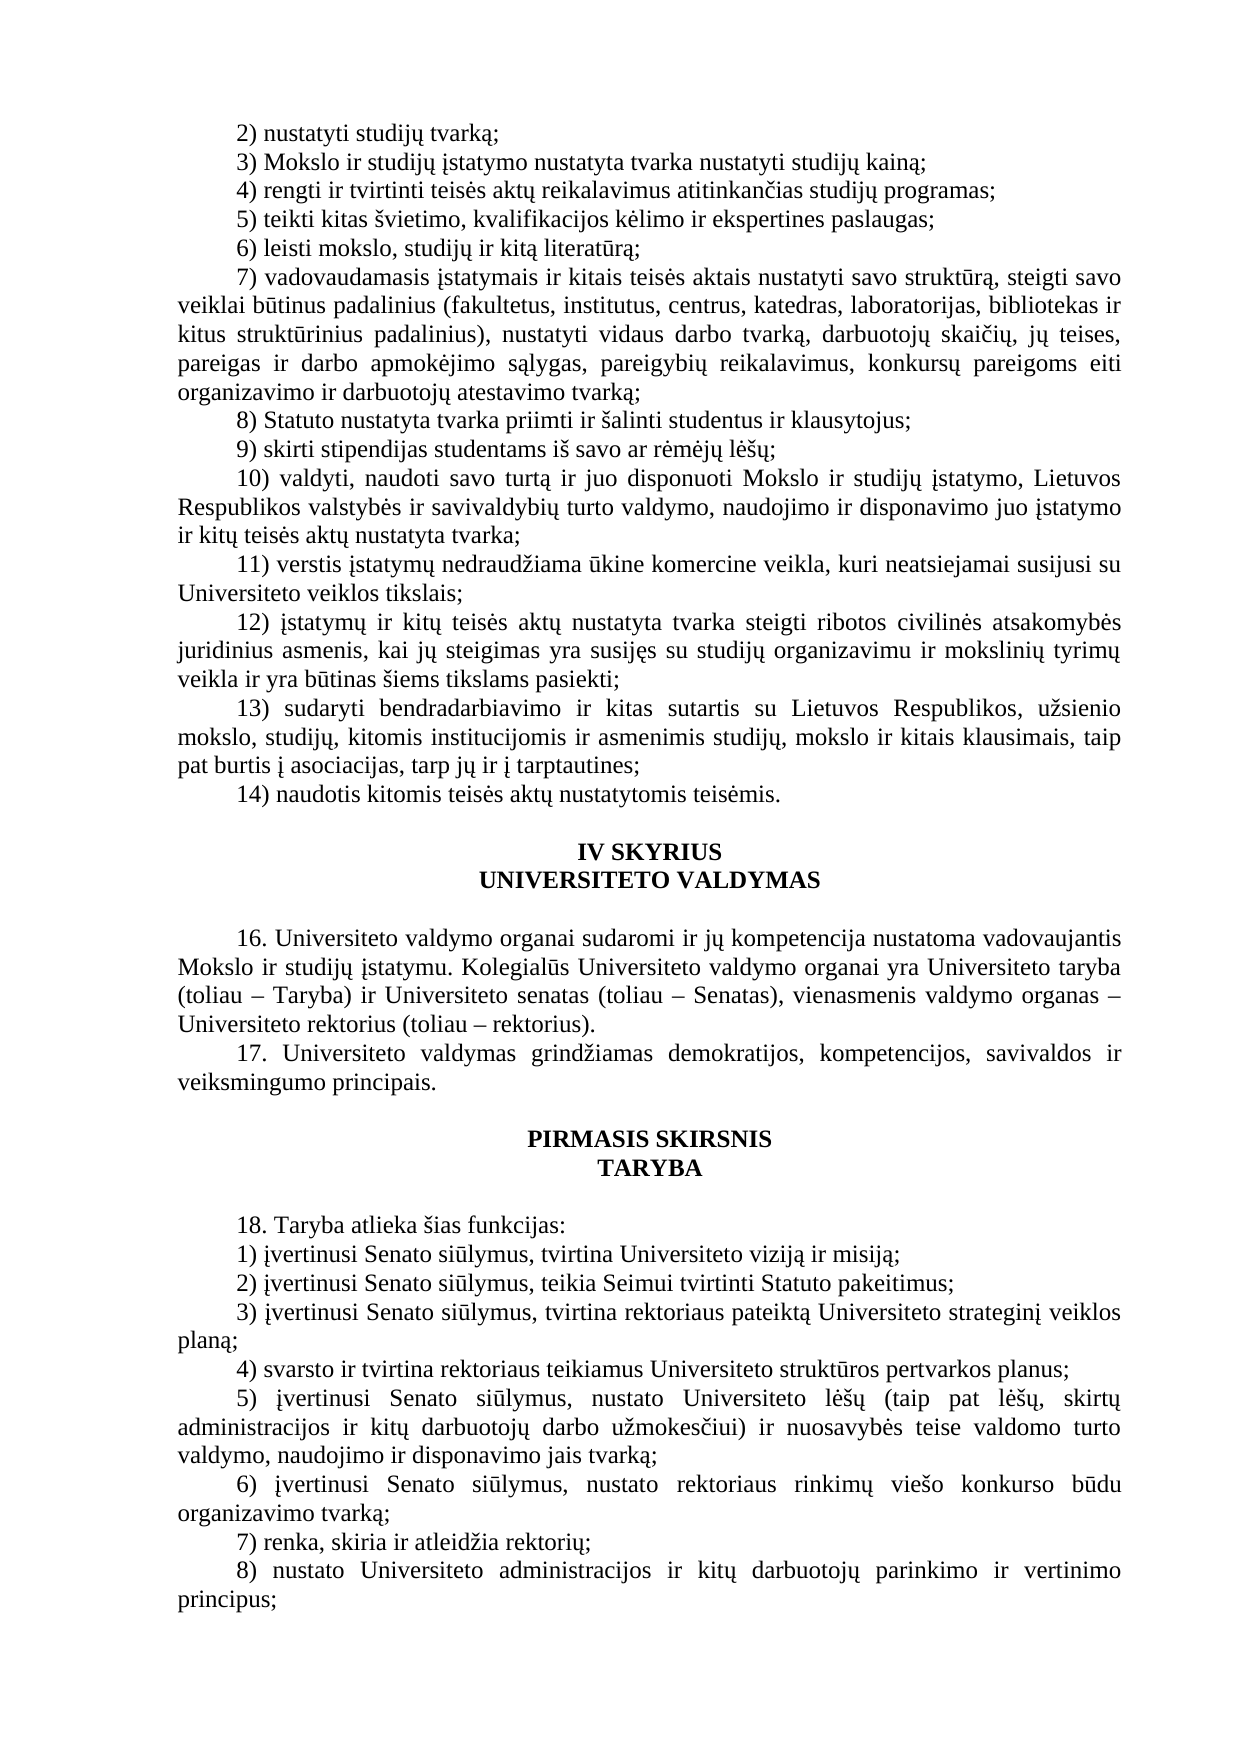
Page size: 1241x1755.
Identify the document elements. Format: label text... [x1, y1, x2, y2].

text 12) įstatymų ir kitų teisės aktų nustatyta tvarka steigti ribotos civilinės atsakomybės juridinius asmenis, kai jų steigimas yra susijęs su studijų organizavimu ir mokslinių tyrimų veikla ir yra būtinas šiems tikslams pasiekti; [177, 607, 1122, 693]
text 7) renka, skiria ir atleidžia rektorių; [177, 1527, 1122, 1556]
text 7) vadovaudamasis įstatymais ir kitais teisės aktais nustatyti savo struktūrą, steigti savo veiklai būtinus padalinius (fakultetus, institutus, centrus, katedras, laboratorijas, bibliotekas ir kitus struktūrinius padalinius), nustatyti vidaus darbo tvarką, darbuotojų skaičių, jų teises, pareigas ir darbo apmokėjimo sąlygas, pareigybių reikalavimus, konkursų pareigoms eiti organizavimo ir darbuotojų atestavimo tvarką; [177, 262, 1122, 406]
text 8) nustato Universiteto administracijos ir kitų darbuotojų parinkimo ir vertinimo principus; [177, 1556, 1122, 1613]
text 18. Taryba atlieka šias funkcijas: [177, 1211, 1122, 1239]
text 3) Mokslo ir studijų įstatymo nustatyta tvarka nustatyti studijų kainą; [177, 147, 1122, 176]
text TARYBA [177, 1153, 1122, 1182]
text 3) įvertinusi Senato siūlymus, tvirtina rektoriaus pateiktą Universiteto strateginį veiklos planą; [177, 1297, 1122, 1354]
text 16. Universiteto valdymo organai sudaromi ir jų kompetencija nustatoma vadovaujantis Mokslo ir studijų įstatymu. Kolegialūs Universiteto valdymo organai yra Universiteto taryba (toliau – Taryba) ir Universiteto senatas (toliau – Senatas), vienasmenis valdymo organas – Universiteto rektorius (toliau – rektorius). [177, 923, 1122, 1038]
text 2) įvertinusi Senato siūlymus, teikia Seimui tvirtinti Statuto pakeitimus; [177, 1268, 1122, 1297]
text 6) įvertinusi Senato siūlymus, nustato rektoriaus rinkimų viešo konkurso būdu organizavimo tvarką; [177, 1469, 1122, 1527]
text 9) skirti stipendijas studentams iš savo ar rėmėjų lėšų; [177, 434, 1122, 463]
text 5) teikti kitas švietimo, kvalifikacijos kėlimo ir ekspertines paslaugas; [177, 204, 1122, 233]
text 11) verstis įstatymų nedraudžiama ūkine komercine veikla, kuri neatsiejamai susijusi su Universiteto veiklos tikslais; [177, 549, 1122, 607]
text 13) sudaryti bendradarbiavimo ir kitas sutartis su Lietuvos Respublikos, užsienio mokslo, studijų, kitomis institucijomis ir asmenimis studijų, mokslo ir kitais klausimais, taip pat burtis į asociacijas, tarp jų ir į tarptautines; [177, 693, 1122, 779]
text 6) leisti mokslo, studijų ir kitą literatūrą; [177, 233, 1122, 262]
text 4) rengti ir tvirtinti teisės aktų reikalavimus atitinkančias studijų programas; [177, 176, 1122, 204]
text 8) Statuto nustatyta tvarka priimti ir šalinti studentus ir klausytojus; [177, 406, 1122, 434]
text 17. Universiteto valdymas grindžiamas demokratijos, kompetencijos, savivaldos ir veiksmingumo principais. [177, 1038, 1122, 1096]
text 4) svarsto ir tvirtina rektoriaus teikiamus Universiteto struktūros pertvarkos planus; [177, 1354, 1122, 1383]
text 1) įvertinusi Senato siūlymus, tvirtina Universiteto viziją ir misiją; [177, 1239, 1122, 1268]
text 5) įvertinusi Senato siūlymus, nustato Universiteto lėšų (taip pat lėšų, skirtų administracijos ir kitų darbuotojų darbo užmokesčiui) ir nuosavybės teise valdomo turto valdymo, naudojimo ir disponavimo jais tvarką; [177, 1383, 1122, 1469]
text UNIVERSITETO VALDYMAS [177, 866, 1122, 894]
text 2) nustatyti studijų tvarką; [177, 118, 1122, 147]
text 14) naudotis kitomis teisės aktų nustatytomis teisėmis. [177, 779, 1122, 808]
text pirmasIS SKIRSNIS [177, 1124, 1122, 1153]
text IV SKYRIUS [177, 837, 1122, 866]
text 10) valdyti, naudoti savo turtą ir juo disponuoti Mokslo ir studijų įstatymo, Lietuvos Respublikos valstybės ir savivaldybių turto valdymo, naudojimo ir disponavimo juo įstatymo ir kitų teisės aktų nustatyta tvarka; [177, 463, 1122, 549]
